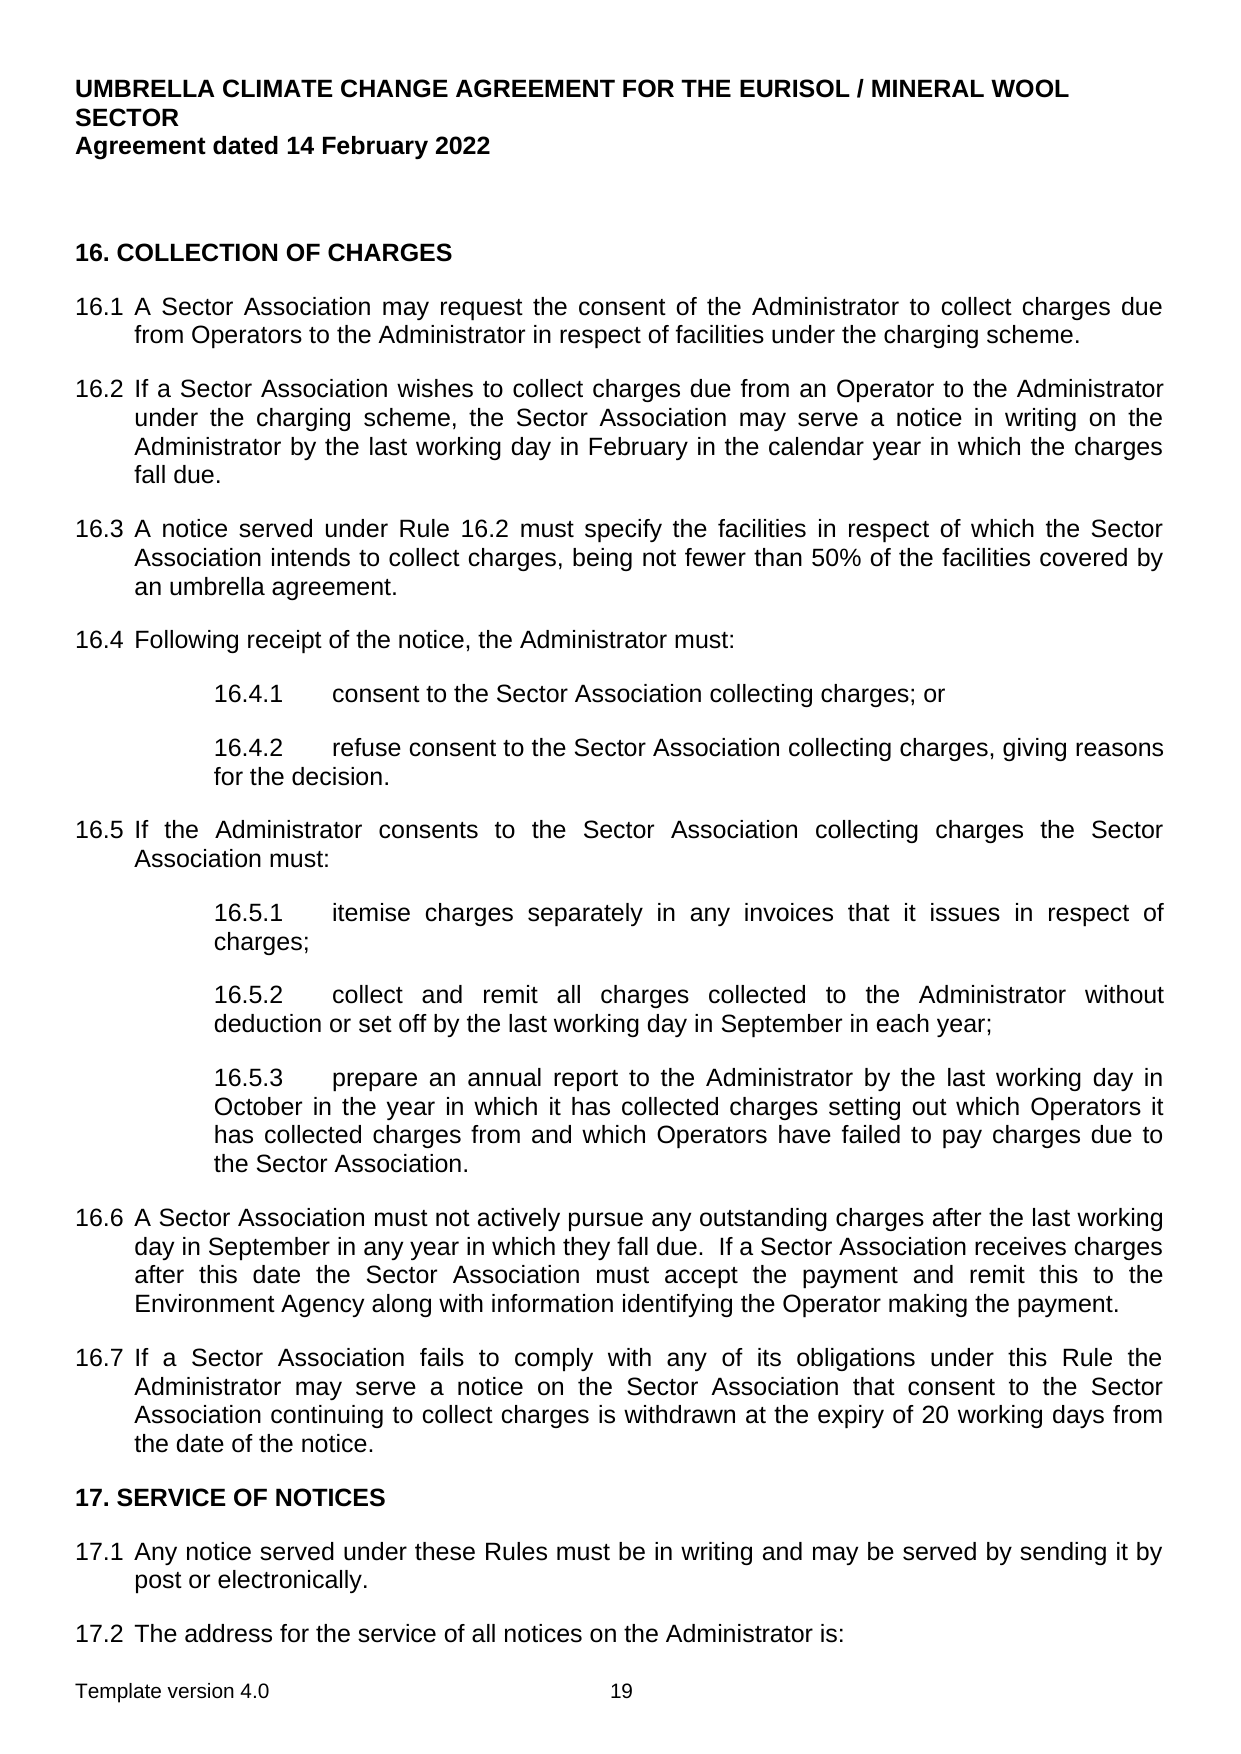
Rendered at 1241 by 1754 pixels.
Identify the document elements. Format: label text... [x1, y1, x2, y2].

list Any notice served under these Rules must be in writing and may be served by sending it by post or electronically. [75, 1536, 1165, 1594]
list COLLECTION OF CHARGES [75, 238, 1165, 266]
list If the Administrator consents to the Sector Association collecting charges the Sector Association must: [75, 815, 1165, 873]
list collect and remit all charges collected to the Administrator without deduction or set off by the last working day in September in each year; [214, 980, 1165, 1038]
list itemise charges separately in any invoices that it issues in respect of charges; [214, 898, 1165, 955]
list consent to the Sector Association collecting charges; or [214, 679, 1165, 708]
list SERVICE OF NOTICES [75, 1483, 1165, 1511]
list A Sector Association may request the consent of the Administrator to collect charges due from Operators to the Administrator in respect of facilities under the charging scheme. [75, 291, 1165, 349]
list refuse consent to the Sector Association collecting charges, giving reasons for the decision. [214, 733, 1165, 790]
list If a Sector Association wishes to collect charges due from an Operator to the Administrator under the charging scheme, the Sector Association may serve a notice in writing on the Administrator by the last working day in February in the calendar year in which the charges fall due. [75, 374, 1165, 489]
list prepare an annual report to the Administrator by the last working day in October in the year in which it has collected charges setting out which Operators it has collected charges from and which Operators have failed to pay charges due to the Sector Association. [214, 1063, 1165, 1178]
list A notice served under Rule 16.2 must specify the facilities in respect of which the Sector Association intends to collect charges, being not fewer than 50% of the facilities covered by an umbrella agreement. [75, 514, 1165, 600]
list If a Sector Association fails to comply with any of its obligations under this Rule the Administrator may serve a notice on the Sector Association that consent to the Sector Association continuing to collect charges is withdrawn at the expiry of 20 working days from the date of the notice. [75, 1343, 1165, 1458]
list The address for the service of all notices on the Administrator is: [75, 1619, 1165, 1648]
list Following receipt of the notice, the Administrator must: [75, 625, 1165, 654]
list A Sector Association must not actively pursue any outstanding charges after the last working day in September in any year in which they fall due. If a Sector Association receives charges after this date the Sector Association must accept the payment and remit this to the Environment Agency along with information identifying the Operator making the payment. [75, 1203, 1165, 1318]
